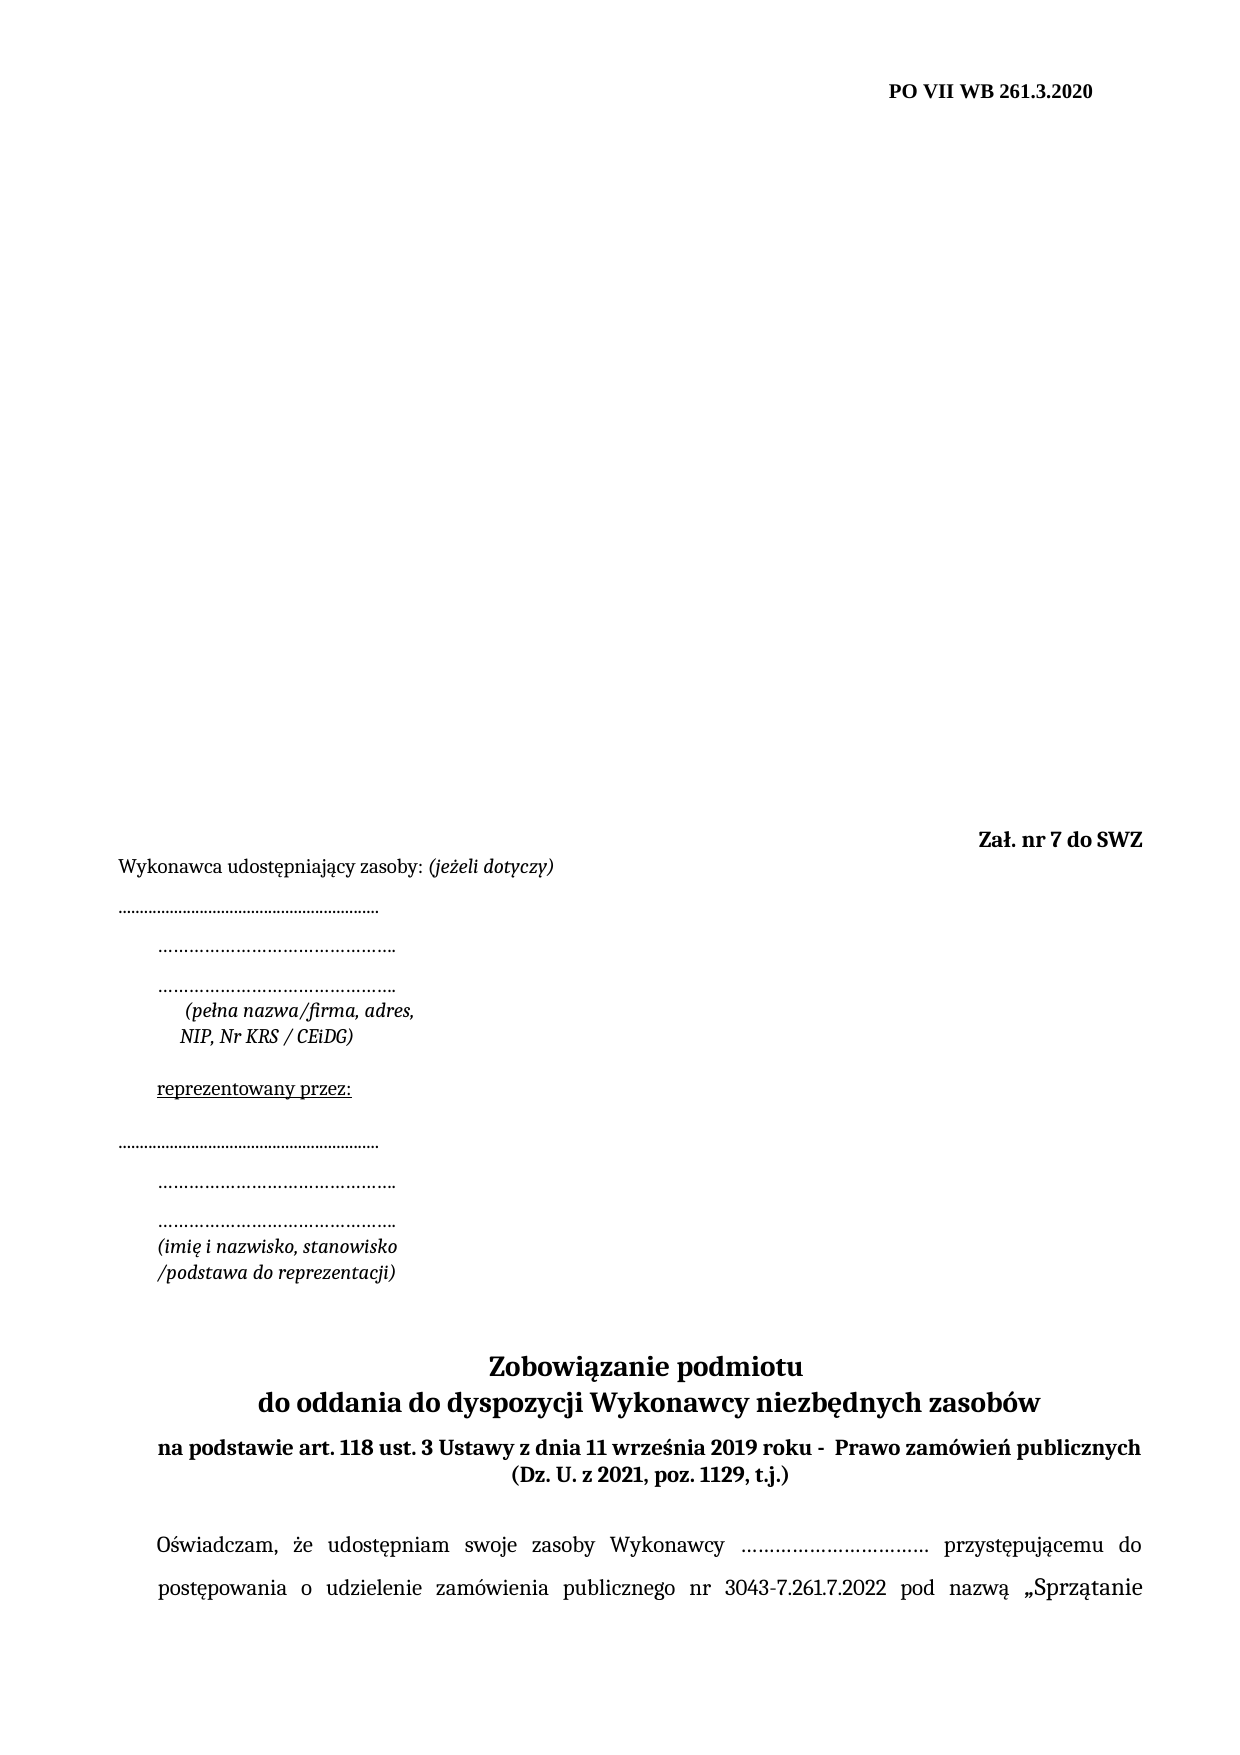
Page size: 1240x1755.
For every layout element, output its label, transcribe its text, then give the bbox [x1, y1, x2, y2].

text na podstawie art. 118 ust. 3 Ustawy z dnia 11 września 2019 roku - Prawo zamówień publicznych (Dz. U. z 2021, poz. 1129, t.j.) [157, 1435, 1143, 1488]
text (imię i nazwisko, stanowisko [157, 1235, 1143, 1259]
text ………………………………………. [157, 1169, 1143, 1193]
text Wykonawca udostępniający zasoby: (jeżeli dotyczy) [118, 855, 1152, 879]
text Zobowiązanie podmiotu [157, 1350, 1143, 1384]
text ............................................................. [118, 893, 1152, 919]
text ............................................................. [118, 1128, 1152, 1155]
text /podstawa do reprezentacji) [157, 1261, 1143, 1285]
text ………………………………………. [157, 973, 1143, 997]
text Zał. nr 7 do SWZ [782, 827, 1143, 853]
text NIP, Nr KRS / CEiDG) [157, 1025, 1143, 1049]
text ………………………………………. [157, 934, 1143, 958]
text do oddania do dyspozycji Wykonawcy niezbędnych zasobów [157, 1386, 1143, 1419]
text (pełna nazwa/firma, adres, [157, 999, 1143, 1023]
text ………………………………………. [157, 1209, 1143, 1233]
text Oświadczam, że udostępniam swoje zasoby Wykonawcy …………………………… przystępującemu do postępowania o udzielenie zamówienia publicznego nr 3043-7.261.7.2022 pod nazwą „Sprzątanie [157, 1532, 1143, 1601]
text reprezentowany przez: [157, 1077, 1143, 1101]
